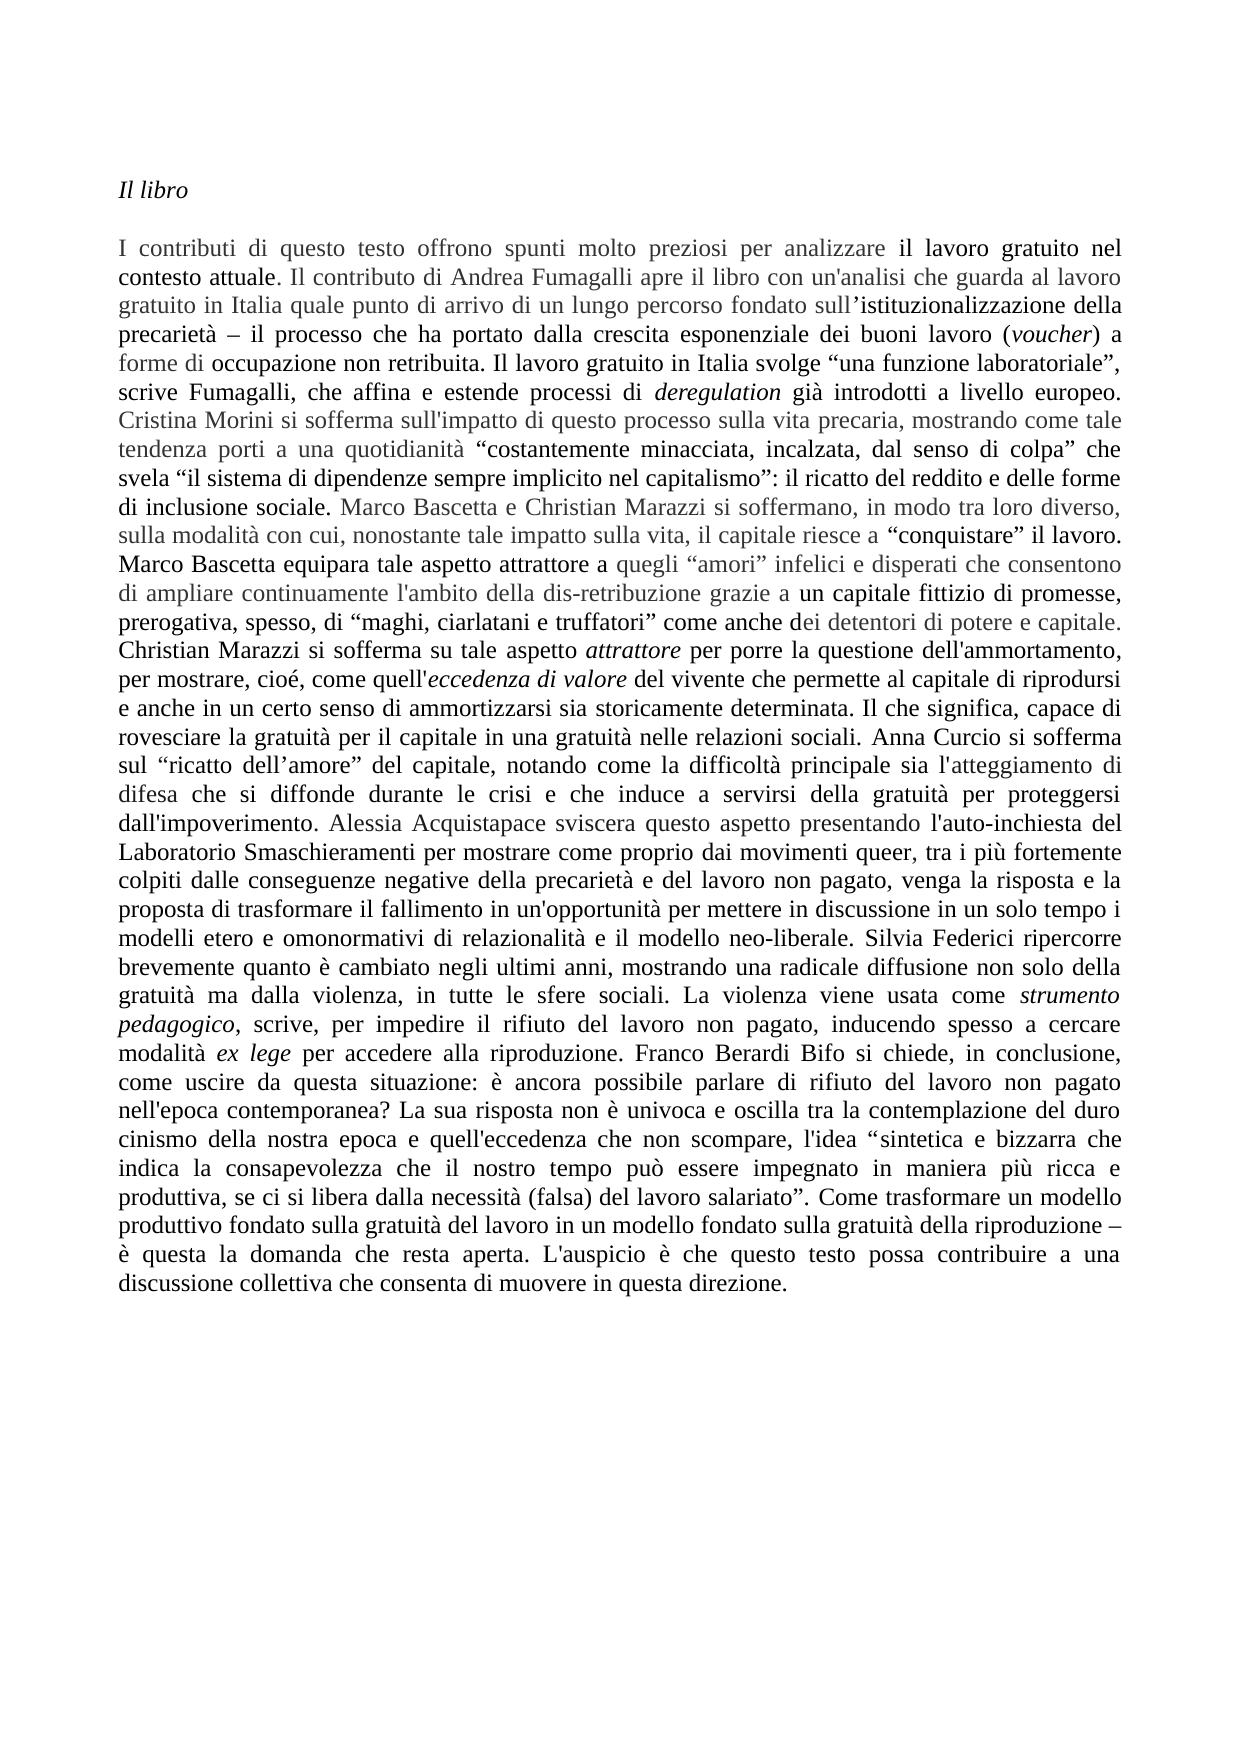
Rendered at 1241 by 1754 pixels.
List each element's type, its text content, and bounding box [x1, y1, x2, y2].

text I contributi di questo testo offrono spunti molto preziosi per analizzare il lavoro gratuito nel contesto attuale. Il contributo di Andrea Fumagalli apre il libro con un'analisi che guarda al lavoro gratuito in Italia quale punto di arrivo di un lungo percorso fondato sull’istituzionalizzazione della precarietà – il processo che ha portato dalla crescita esponenziale dei buoni lavoro (voucher) a forme di occupazione non retribuita. Il lavoro gratuito in Italia svolge “una funzione laboratoriale”, scrive Fumagalli, che affina e estende processi di deregulation già introdotti a livello europeo. Cristina Morini si sofferma sull'impatto di questo processo sulla vita precaria, mostrando come tale tendenza porti a una quotidianità “costantemente minacciata, incalzata, dal senso di colpa” che svela “il sistema di dipendenze sempre implicito nel capitalismo”: il ricatto del reddito e delle forme di inclusione sociale. Marco Bascetta e Christian Marazzi si soffermano, in modo tra loro diverso, sulla modalità con cui, nonostante tale impatto sulla vita, il capitale riesce a “conquistare” il lavoro. Marco Bascetta equipara tale aspetto attrattore a quegli “amori” infelici e disperati che consentono di ampliare continuamente l'ambito della dis-retribuzione grazie a un capitale fittizio di promesse, prerogativa, spesso, di “maghi, ciarlatani e truffatori” come anche dei detentori di potere e capitale. Christian Marazzi si sofferma su tale aspetto attrattore per porre la questione dell'ammortamento, per mostrare, cioé, come quell'eccedenza di valore del vivente che permette al capitale di riprodursi e anche in un certo senso di ammortizzarsi sia storicamente determinata. Il che significa, capace di rovesciare la gratuità per il capitale in una gratuità nelle relazioni sociali. Anna Curcio si sofferma sul “ricatto dell’amore” del capitale, notando come la difficoltà principale sia l'atteggiamento di difesa che si diffonde durante le crisi e che induce a servirsi della gratuità per proteggersi dall'impoverimento. Alessia Acquistapace sviscera questo aspetto presentando l'auto-inchiesta del Laboratorio Smaschieramenti per mostrare come proprio dai movimenti queer, tra i più fortemente colpiti dalle conseguenze negative della precarietà e del lavoro non pagato, venga la risposta e la proposta di trasformare il fallimento in un'opportunità per mettere in discussione in un solo tempo i modelli etero e omonormativi di relazionalità e il modello neo-liberale. Silvia Federici ripercorre brevemente quanto è cambiato negli ultimi anni, mostrando una radicale diffusione non solo della gratuità ma dalla violenza, in tutte le sfere sociali. La violenza viene usata come strumento pedagogico, scrive, per impedire il rifiuto del lavoro non pagato, inducendo spesso a cercare modalità ex lege per accedere alla riproduzione. Franco Berardi Bifo si chiede, in conclusione, come uscire da questa situazione: è ancora possibile parlare di rifiuto del lavoro non pagato nell'epoca contemporanea? La sua risposta non è univoca e oscilla tra la contemplazione del duro cinismo della nostra epoca e quell'eccedenza che non scompare, l'idea “sintetica e bizzarra che indica la consapevolezza che il nostro tempo può essere impegnato in maniera più ricca e produttiva, se ci si libera dalla necessità (falsa) del lavoro salariato”. Come trasformare un modello produttivo fondato sulla gratuità del lavoro in un modello fondato sulla gratuità della riproduzione – è questa la domanda che resta aperta. L'auspicio è che questo testo possa contribuire a una discussione collettiva che consenta di muovere in questa direzione. [118, 233, 1122, 1297]
text Il libro [118, 176, 1122, 204]
